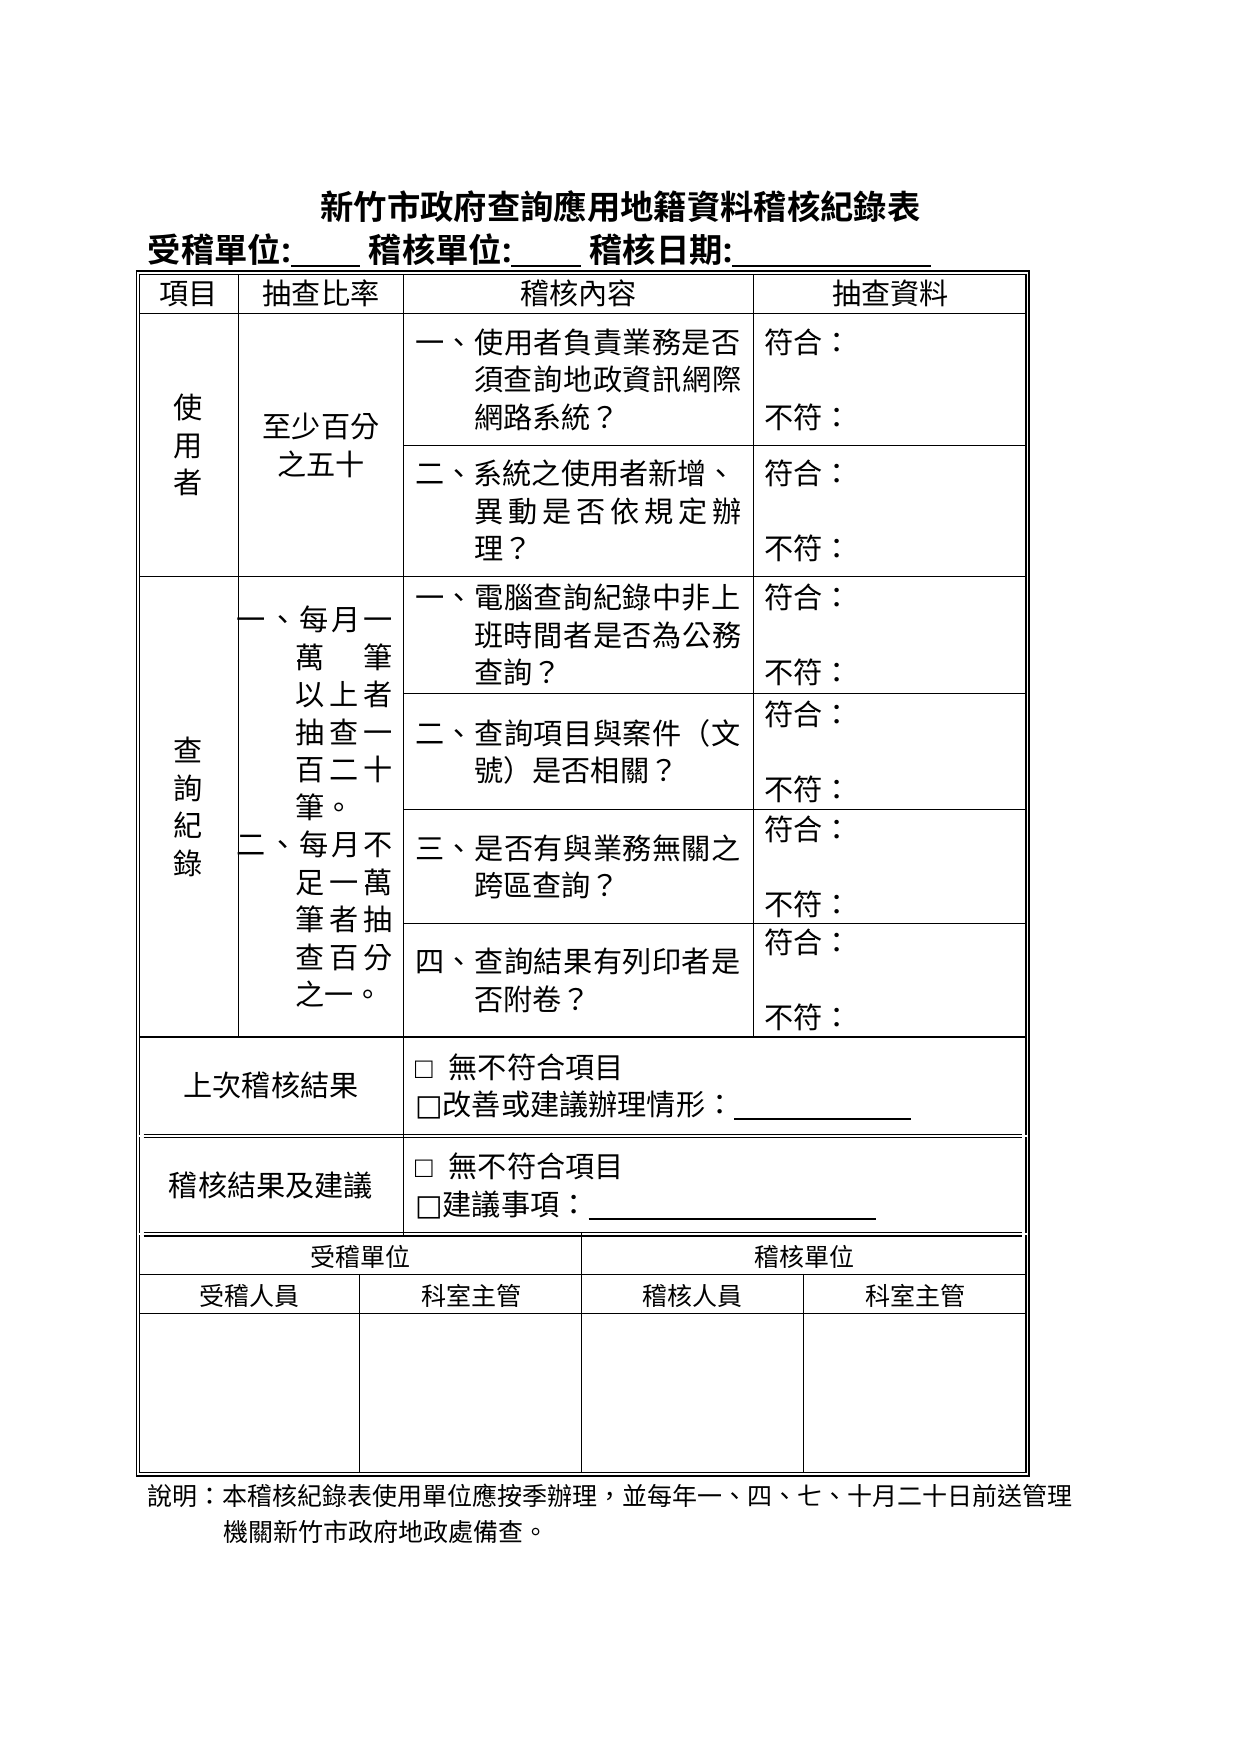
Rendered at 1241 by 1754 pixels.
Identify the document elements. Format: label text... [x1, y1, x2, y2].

text 受稽單位: 稽核單位: 稽核日期: [148, 229, 1092, 270]
table_cell 至少百分之五十 [239, 314, 403, 576]
table_cell 查 詢 紀 錄 [140, 577, 238, 1036]
table_cell 一、使用者負責業務是否須查詢地政資訊網際網路系統？ [404, 314, 753, 444]
table_cell 科室主管 [360, 1275, 581, 1312]
table_cell 二、查詢項目與案件（文號）是否相關？ [404, 694, 753, 809]
table_cell 符合： 不符： [754, 810, 1025, 923]
text 新竹市政府查詢應用地籍資料稽核紀錄表 [148, 181, 1092, 229]
text 說明：本稽核紀錄表使用單位應按季辦理，並每年一、四、七、十月二十日前送管理機關新竹市政府地政處備查。 [148, 1477, 1092, 1549]
table_cell 無不符合項目 □建議事項： [404, 1134, 1027, 1232]
table_header 抽查資料 [754, 275, 1025, 313]
table_cell [360, 1314, 581, 1472]
table_cell 稽核單位 [582, 1232, 1027, 1274]
table_cell 符合： 不符： [754, 314, 1025, 444]
table_cell 符合： 不符： [754, 446, 1025, 576]
table_cell 受稽單位 [138, 1232, 581, 1274]
table_cell 稽核人員 [582, 1275, 803, 1312]
table_cell 符合： 不符： [754, 924, 1025, 1036]
table_cell [804, 1314, 1025, 1472]
table_cell 科室主管 [804, 1275, 1025, 1312]
table_header 抽查比率 [239, 275, 403, 313]
table_cell 符合： 不符： [754, 577, 1025, 693]
table_cell 一、每月一萬 筆以上者抽查一百二十筆。 二、每月不足一萬筆者抽查百分之一。 [239, 577, 403, 1036]
table_header 稽核內容 [404, 275, 753, 313]
table_cell 三、是否有與業務無關之跨區查詢？ [404, 810, 753, 923]
table_cell 上次稽核結果 [140, 1038, 403, 1134]
table_cell 一、電腦查詢紀錄中非上班時間者是否為公務查詢？ [404, 577, 753, 693]
table_cell 稽核結果及建議 [138, 1134, 403, 1232]
table_cell 二、系統之使用者新增、 異動是否依規定辦理？ [404, 446, 753, 576]
table_cell [140, 1314, 359, 1472]
table_cell 使 用 者 [140, 314, 238, 576]
table_cell 符合： 不符： [754, 694, 1025, 809]
table_cell [582, 1314, 803, 1472]
table_cell 無不符合項目 □改善或建議辦理情形： [404, 1038, 1025, 1134]
table_cell 四、查詢結果有列印者是否附卷？ [404, 924, 753, 1036]
table_cell 受稽人員 [140, 1275, 359, 1312]
table_header 項目 [140, 275, 238, 313]
